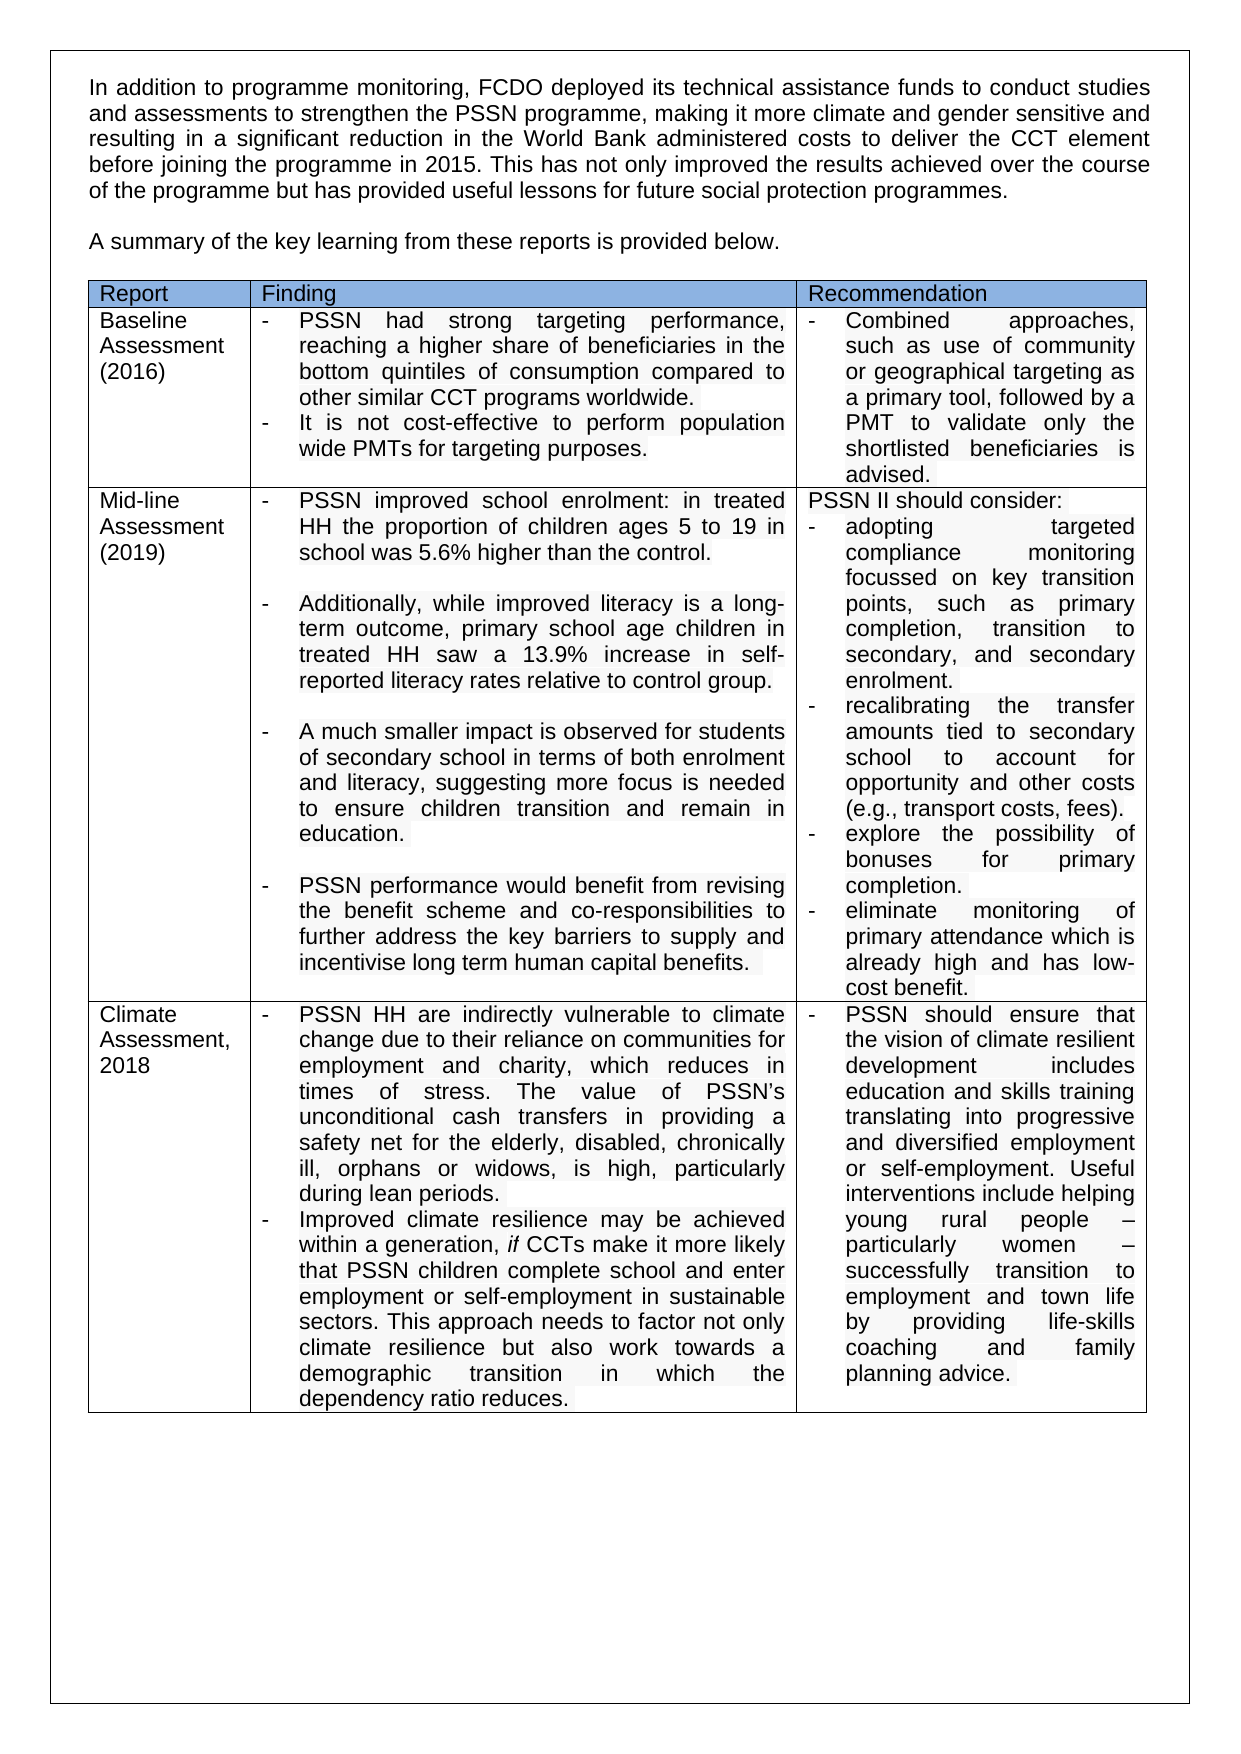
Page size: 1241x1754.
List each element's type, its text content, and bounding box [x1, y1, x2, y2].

text In addition to programme monitoring, FCDO deployed its technical assistance funds to conduct studies and assessments to strengthen the PSSN programme, making it more climate and gender sensitive and resulting in a significant reduction in the World Bank administered costs to deliver the CCT element before joining the programme in 2015. This has not only improved the results achieved over the course of the programme but has provided useful lessons for future social protection programmes. [89, 75, 1152, 203]
table_cell PSSN improved school enrolment: in treated HH the proportion of children ages 5 to 19 in school was 5.6% higher than the control. Additionally, while improved literacy is a long-term outcome, primary school age children in treated HH saw a 13.9% increase in self-reported literacy rates relative to control group. A much smaller impact is observed for students of secondary school in terms of both enrolment and literacy, suggesting more focus is needed to ensure children transition and remain in education. PSSN performance would benefit from revising the benefit scheme and co-responsibilities to further address the key barriers to supply and incentivise long term human capital benefits. [251, 488, 796, 1001]
table_cell PSSN should ensure that the vision of climate resilient development includes education and skills training translating into progressive and diversified employment or self-employment. Useful interventions include helping young rural people – particularly women – successfully transition to employment and town life by providing life-skills coaching and family planning advice. [797, 1002, 1146, 1412]
table_cell PSSN HH are indirectly vulnerable to climate change due to their reliance on communities for employment and charity, which reduces in times of stress. The value of PSSN’s unconditional cash transfers in providing a safety net for the elderly, disabled, chronically ill, orphans or widows, is high, particularly during lean periods. Improved climate resilience may be achieved within a generation, if CCTs make it more likely that PSSN children complete school and enter employment or self-employment in sustainable sectors. This approach needs to factor not only climate resilience but also work towards a demographic transition in which the dependency ratio reduces. [251, 1002, 796, 1412]
table_cell Combined approaches, such as use of community or geographical targeting as a primary tool, followed by a PMT to validate only the shortlisted beneficiaries is advised. [797, 308, 1146, 487]
table_header Recommendation [797, 281, 1146, 307]
table_cell Baseline Assessment (2016) [89, 308, 250, 487]
table_cell Climate Assessment, 2018 [89, 1002, 250, 1412]
table_cell PSSN II should consider: adopting targeted compliance monitoring focussed on key transition points, such as primary completion, transition to secondary, and secondary enrolment. recalibrating the transfer amounts tied to secondary school to account for opportunity and other costs (e.g., transport costs, fees). explore the possibility of bonuses for primary completion. eliminate monitoring of primary attendance which is already high and has low-cost benefit. [797, 488, 1146, 1001]
table_cell Mid-line Assessment (2019) [89, 488, 250, 1001]
table_header Report [89, 281, 250, 307]
table_cell PSSN had strong targeting performance, reaching a higher share of beneficiaries in the bottom quintiles of consumption compared to other similar CCT programs worldwide. It is not cost-effective to perform population wide PMTs for targeting purposes. [251, 308, 796, 487]
text A summary of the key learning from these reports is provided below. [89, 229, 1152, 254]
table_header Finding [251, 281, 796, 307]
